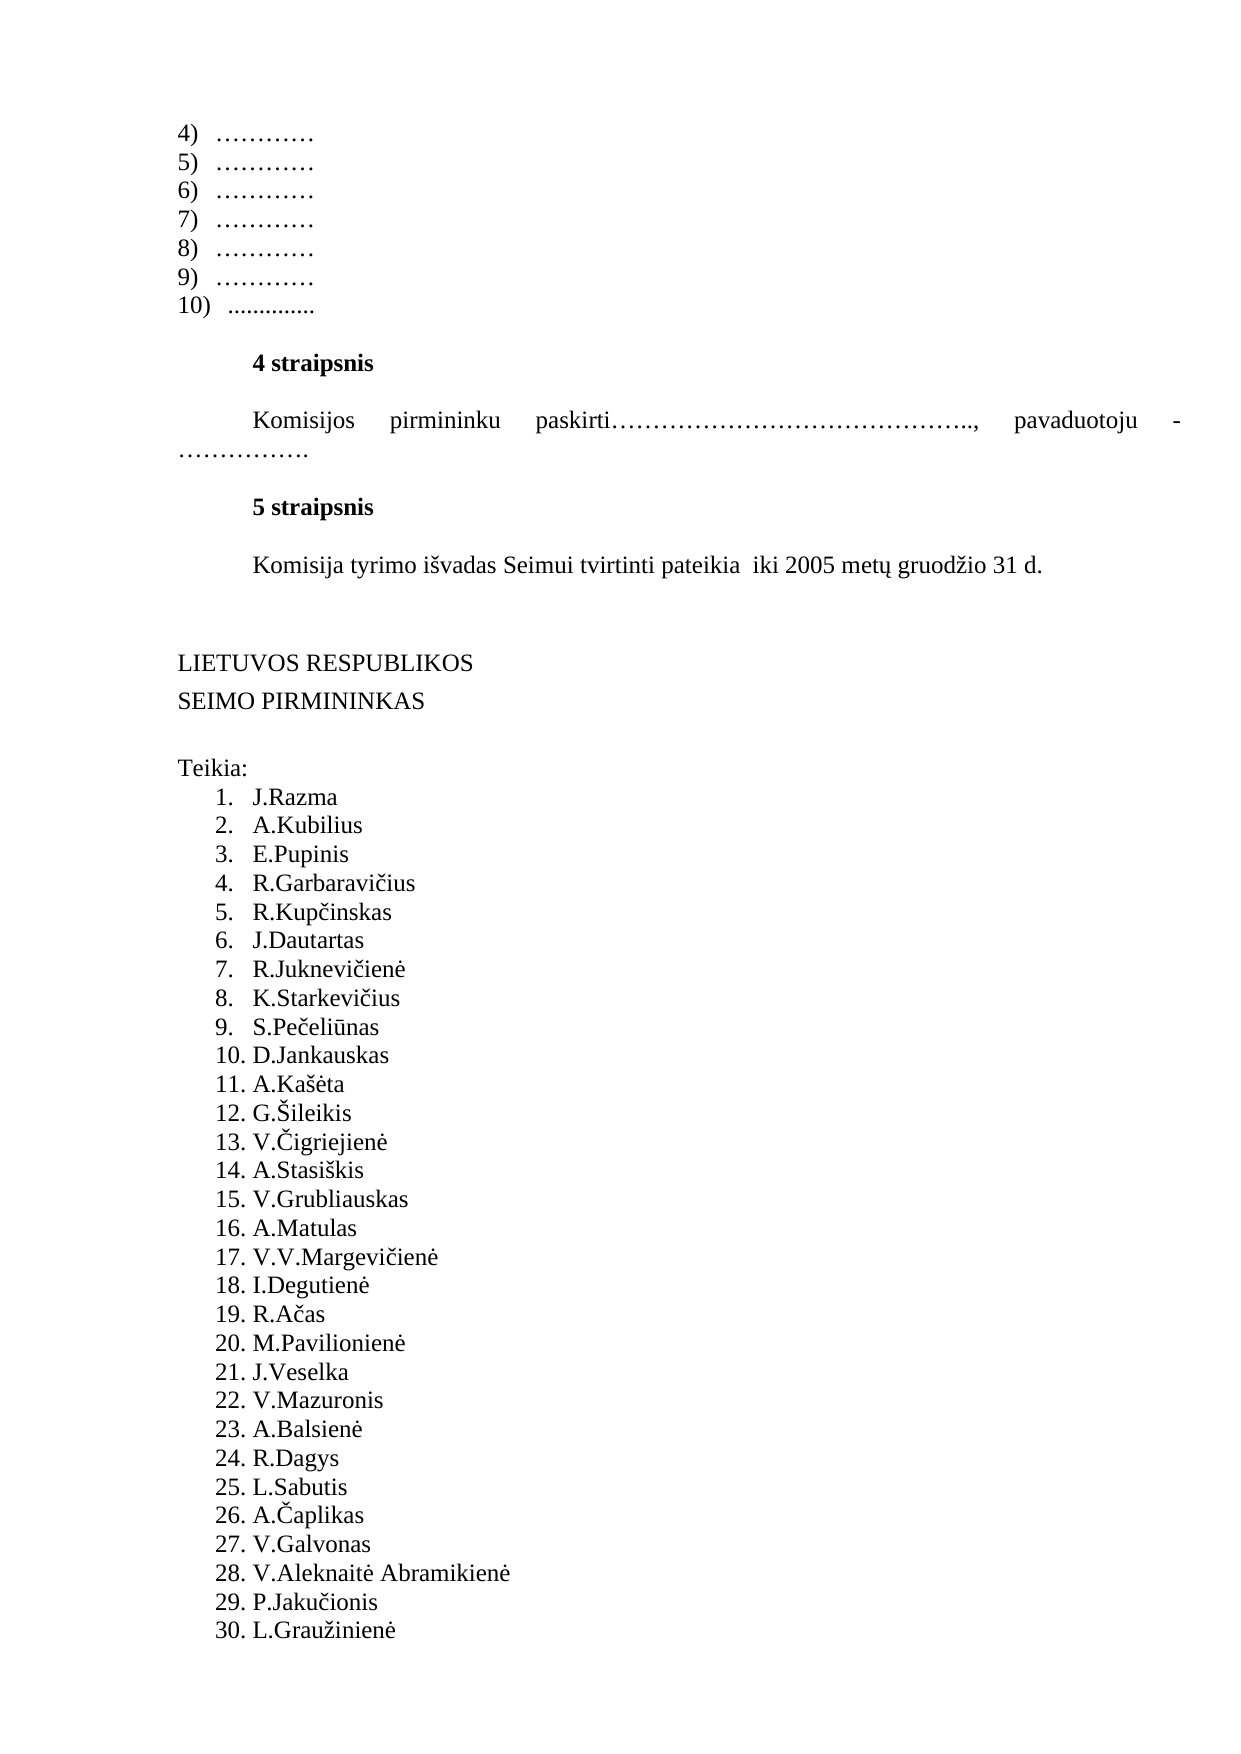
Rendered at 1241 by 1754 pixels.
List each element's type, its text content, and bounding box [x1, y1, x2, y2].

text 17. V.V.Margevičienė [215, 1242, 1181, 1271]
text 19. R.Ačas [215, 1299, 1181, 1328]
text 25. L.Sabutis [215, 1472, 1181, 1501]
text 7. R.Juknevičienė [215, 954, 1181, 983]
text 5 straipsnis [177, 492, 1181, 521]
text 11. A.Kašėta [215, 1069, 1181, 1098]
text 4) ………… [177, 118, 1181, 147]
text 9. S.Pečeliūnas [215, 1012, 1181, 1041]
text 7) ………… [177, 204, 1181, 233]
text Komisija tyrimo išvadas Seimui tvirtinti pateikia iki 2005 metų gruodžio 31 d. [177, 549, 1181, 581]
text 15. V.Grubliauskas [215, 1184, 1181, 1213]
text 16. A.Matulas [215, 1213, 1181, 1242]
text 9) ………… [177, 262, 1181, 291]
text 10) .............. [177, 291, 1181, 319]
text 22. V.Mazuronis [215, 1386, 1181, 1414]
text 8) ………… [177, 233, 1181, 262]
text 14. A.Stasiškis [215, 1156, 1181, 1184]
text 4. R.Garbaravičius [215, 868, 1181, 897]
text 29. P.Jakučionis [215, 1587, 1181, 1616]
text 6) ………… [177, 176, 1181, 204]
text 4 straipsnis [177, 348, 1181, 377]
text LIETUVOS RESPUBLIKOS [177, 648, 1181, 676]
text 18. I.Degutienė [215, 1271, 1181, 1299]
text 30. L.Graužinienė [215, 1616, 1181, 1644]
text 2. A.Kubilius [215, 811, 1181, 839]
text 10. D.Jankauskas [215, 1041, 1181, 1069]
text 24. R.Dagys [215, 1443, 1181, 1472]
text 8. K.Starkevičius [215, 983, 1181, 1012]
text SEIMO PIRMININKAS [177, 686, 1181, 715]
text 28. V.Aleknaitė Abramikienė [215, 1558, 1181, 1587]
text 1. J.Razma [215, 782, 1181, 811]
text 27. V.Galvonas [215, 1529, 1181, 1558]
text 6. J.Dautartas [215, 926, 1181, 954]
text 26. A.Čaplikas [215, 1501, 1181, 1529]
text Teikia: [177, 753, 1181, 782]
text 5. R.Kupčinskas [215, 897, 1181, 926]
text 5) ………… [177, 147, 1181, 176]
text 20. M.Pavilionienė [215, 1328, 1181, 1357]
text 3. E.Pupinis [215, 839, 1181, 868]
text Komisijos pirmininku paskirti…………………………………….., pavaduotoju - ……………. [177, 406, 1181, 463]
text 12. G.Šileikis [215, 1098, 1181, 1127]
text 13. V.Čigriejienė [215, 1127, 1181, 1156]
text 21. J.Veselka [215, 1357, 1181, 1386]
text 23. A.Balsienė [215, 1414, 1181, 1443]
